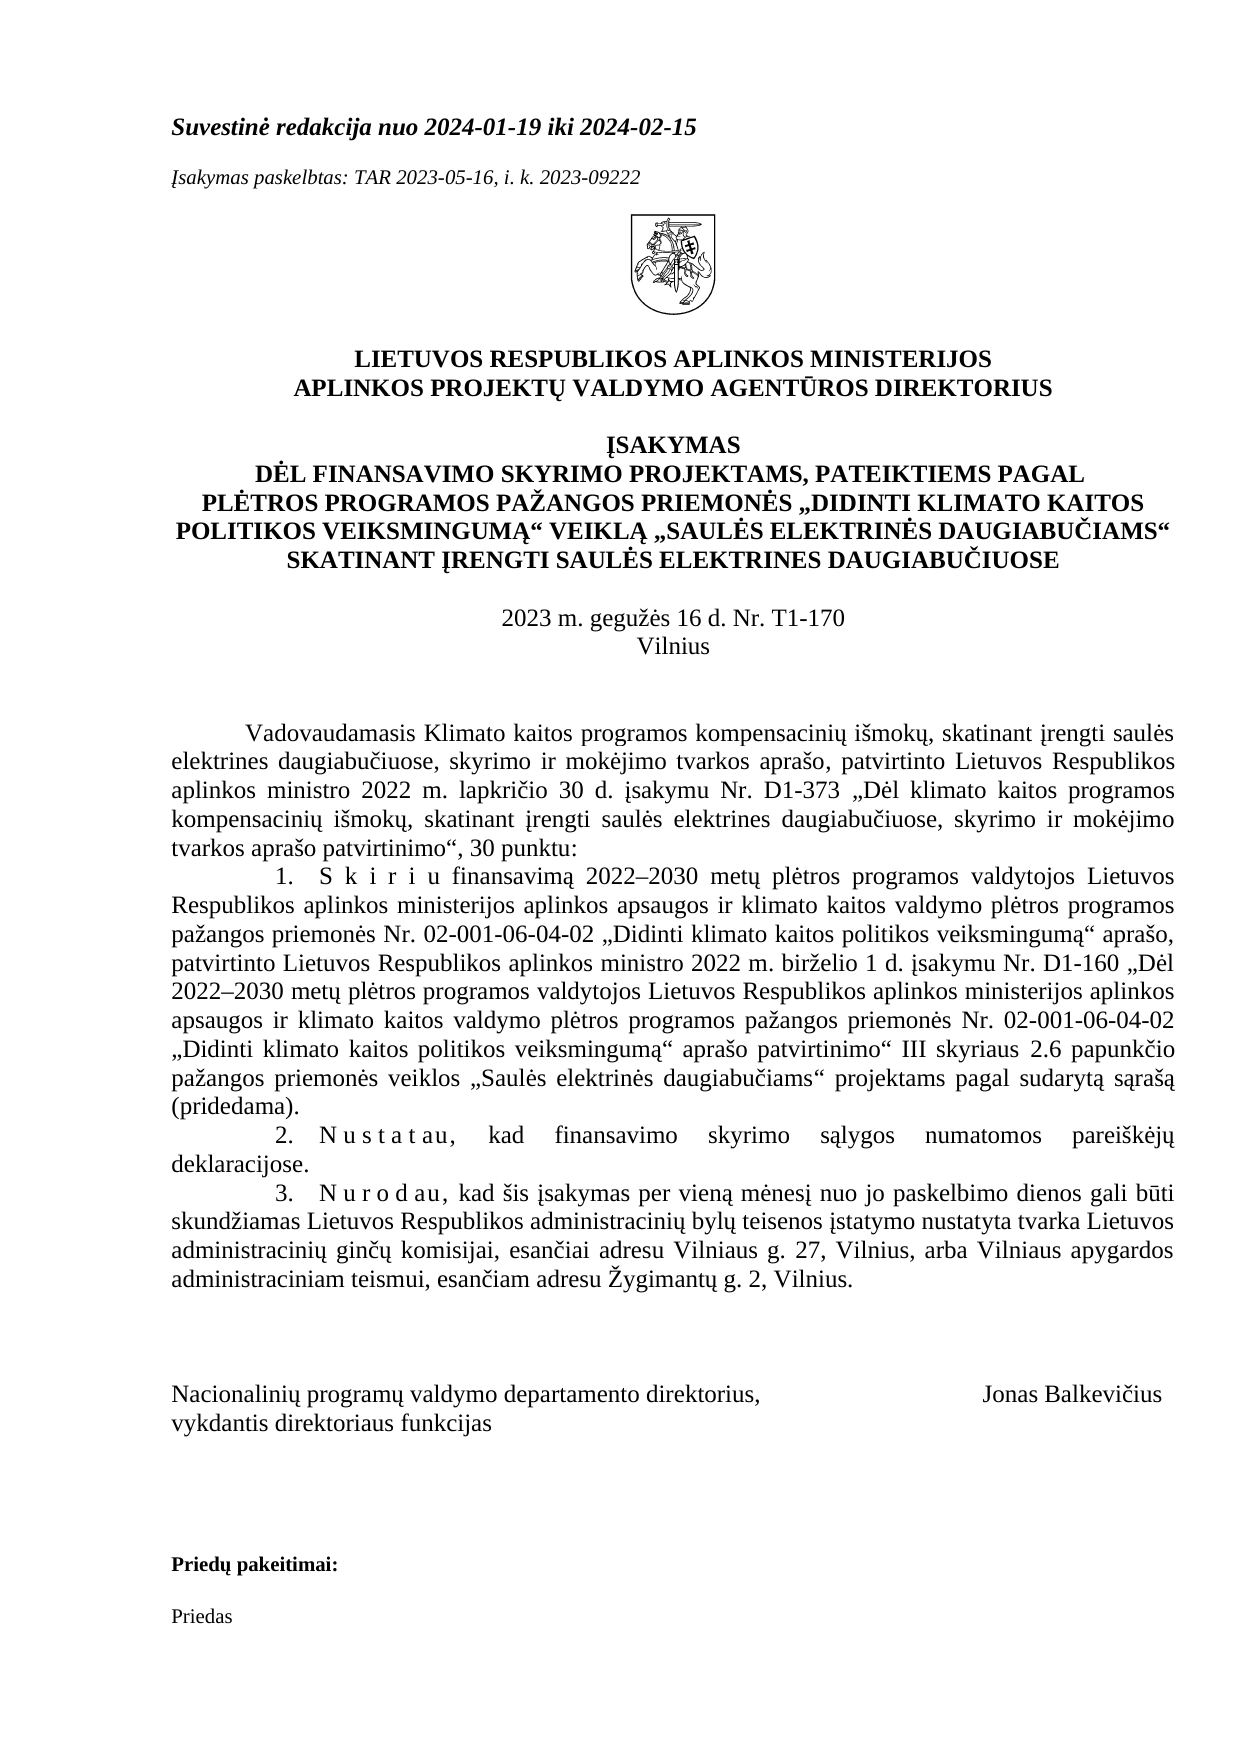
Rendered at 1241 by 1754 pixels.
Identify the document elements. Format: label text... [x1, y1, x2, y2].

text PLĖTROS PROGRAMOS PAŽANGOS PRIEMONĖS „DIDINTI KLIMATO KAITOS POLITIKOS VEIKSMINGUMĄ“ VEIKLĄ „SAULĖS ELEKTRINĖS DAUGIABUČIAMS“ SKATINANT ĮRENGTI SAULĖS ELEKTRINES DAUGIABUČIUOSE [171, 488, 1175, 574]
text APLINKOS PROJEKTŲ VALDYMO AGENTŪROS DIREKTORIUS [171, 373, 1175, 401]
text Įsakymas [171, 430, 1175, 459]
text Vadovaudamasis Klimato kaitos programos kompensacinių išmokų, skatinant įrengti saulės elektrines daugiabučiuose, skyrimo ir mokėjimo tvarkos aprašo, patvirtinto Lietuvos Respublikos aplinkos ministro 2022 m. lapkričio 30 d. įsakymu Nr. D1-373 „Dėl klimato kaitos programos kompensacinių išmokų, skatinant įrengti saulės elektrines daugiabučiuose, skyrimo ir mokėjimo tvarkos aprašo patvirtinimo“, 30 punktu: [171, 718, 1175, 861]
text 3. Nurodau, kad šis įsakymas per vieną mėnesį nuo jo paskelbimo dienos gali būti skundžiamas Lietuvos Respublikos administracinių bylų teisenos įstatymo nustatyta tvarka Lietuvos administracinių ginčų komisijai, esančiai adresu Vilniaus g. 27, Vilnius, arba Vilniaus apygardos administraciniam teismui, esančiam adresu Žygimantų g. 2, Vilnius. [171, 1178, 1175, 1293]
text Įsakymas paskelbtas: TAR 2023-05-16, i. k. 2023-09222 [171, 165, 1175, 189]
text vykdantis direktoriaus funkcijas [171, 1408, 1175, 1436]
text 2023 m. gegužės 16 d. Nr. T1-170 [171, 603, 1175, 631]
text Priedas [171, 1604, 1175, 1628]
text 1. S k i r i u finansavimą 2022–2030 metų plėtros programos valdytojos Lietuvos Respublikos aplinkos ministerijos aplinkos apsaugos ir klimato kaitos valdymo plėtros programos pažangos priemonės Nr. 02-001-06-04-02 „Didinti klimato kaitos politikos veiksmingumą“ aprašo, patvirtinto Lietuvos Respublikos aplinkos ministro 2022 m. birželio 1 d. įsakymu Nr. D1-160 „Dėl 2022–2030 metų plėtros programos valdytojos Lietuvos Respublikos aplinkos ministerijos aplinkos apsaugos ir klimato kaitos valdymo plėtros programos pažangos priemonės Nr. 02-001-06-04-02 „Didinti klimato kaitos politikos veiksmingumą“ aprašo patvirtinimo“ III skyriaus 2.6 papunkčio pažangos priemonės veiklos „Saulės elektrinės daugiabučiams“ projektams pagal sudarytą sąrašą (pridedama). [171, 861, 1175, 1120]
text DĖL FINANSAVIMO SKYRIMO PROJEKTAMS, PATEIKTIEMS PAGAL [171, 459, 1175, 488]
text Priedų pakeitimai: [171, 1551, 1175, 1576]
text 2. Nustatau, kad finansavimo skyrimo sąlygos numatomos pareiškėjų deklaracijose. [171, 1120, 1175, 1178]
text Vilnius [171, 631, 1175, 660]
text Suvestinė redakcija nuo 2024-01-19 iki 2024-02-15 [171, 112, 1175, 141]
text Nacionalinių programų valdymo departamento direktorius, Jonas Balkevičius [171, 1379, 1175, 1408]
text LIETUVOS RESPUBLIKOS APLINKOS MINISTERIJOS [171, 344, 1175, 373]
